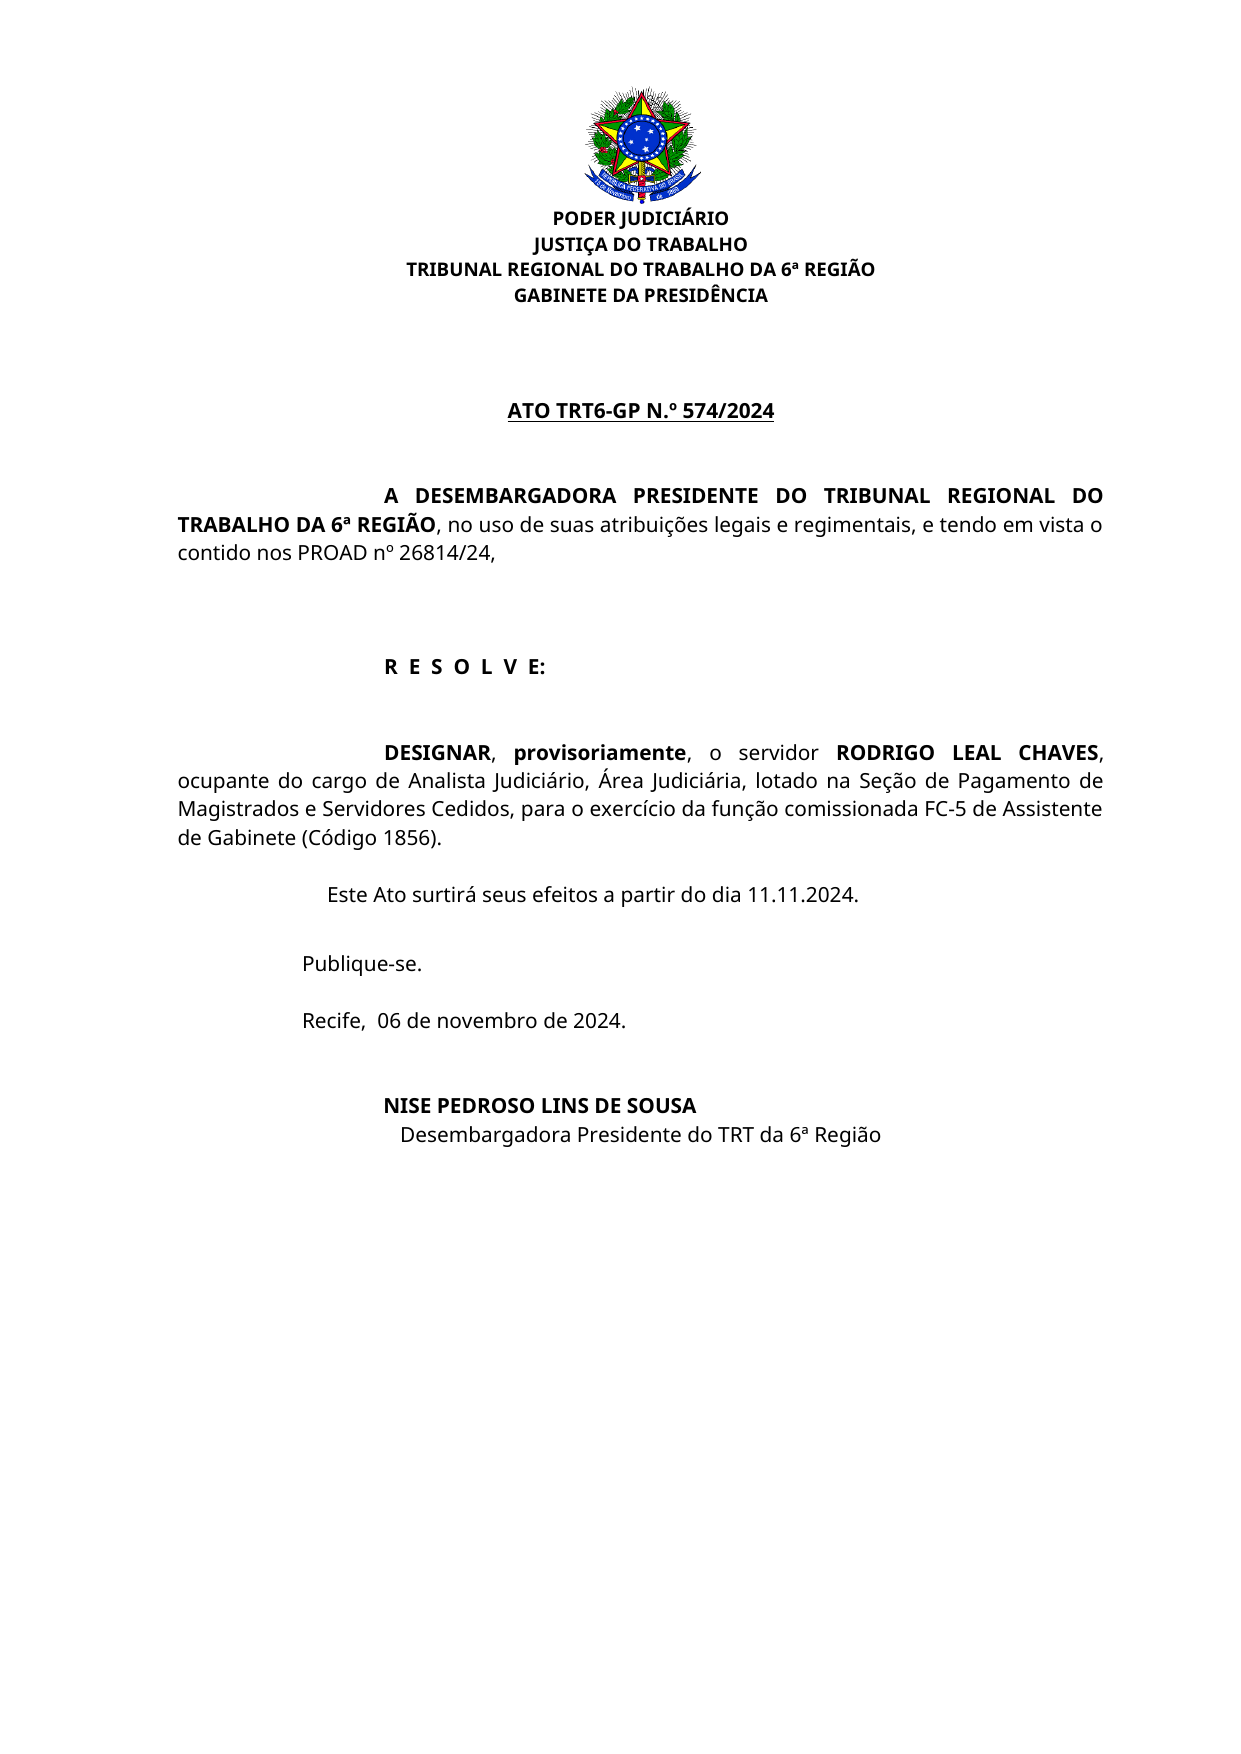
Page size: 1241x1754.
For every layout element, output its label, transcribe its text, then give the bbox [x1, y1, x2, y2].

text A DESEMBARGADORA PRESIDENTE DO TRIBUNAL REGIONAL DO TRABALHO DA 6ª REGIÃO, no uso de suas atribuições legais e regimentais, e tendo em vista o contido nos PROAD nº 26814/24, [177, 482, 1104, 567]
text PODER JUDICIÁRIO [177, 206, 1104, 231]
text NISE PEDROSO LINS DE SOUSA [177, 1091, 1104, 1120]
text TRIBUNAL REGIONAL DO TRABALHO DA 6ª REGIÃO [177, 257, 1104, 282]
text GABINETE DA PRESIDÊNCIA [177, 282, 1104, 308]
text Desembargadora Presidente do TRT da 6ª Região [177, 1120, 1104, 1148]
text ATO TRT6-GP N.º 574/2024 [177, 396, 1104, 425]
text Publique-se. [177, 949, 1104, 978]
text Recife, 06 de novembro de 2024. [177, 1006, 1104, 1034]
text R E S O L V E: [177, 652, 1104, 681]
text Este Ato surtirá seus efeitos a partir do dia 11.11.2024. [177, 880, 1104, 908]
text JUSTIÇA DO TRABALHO [177, 231, 1104, 257]
text DESIGNAR, provisoriamente, o servidor RODRIGO LEAL CHAVES, ocupante do cargo de Analista Judiciário, Área Judiciária, lotado na Seção de Pagamento de Magistrados e Servidores Cedidos, para o exercício da função comissionada FC-5 de Assistente de Gabinete (Código 1856). [177, 738, 1104, 851]
